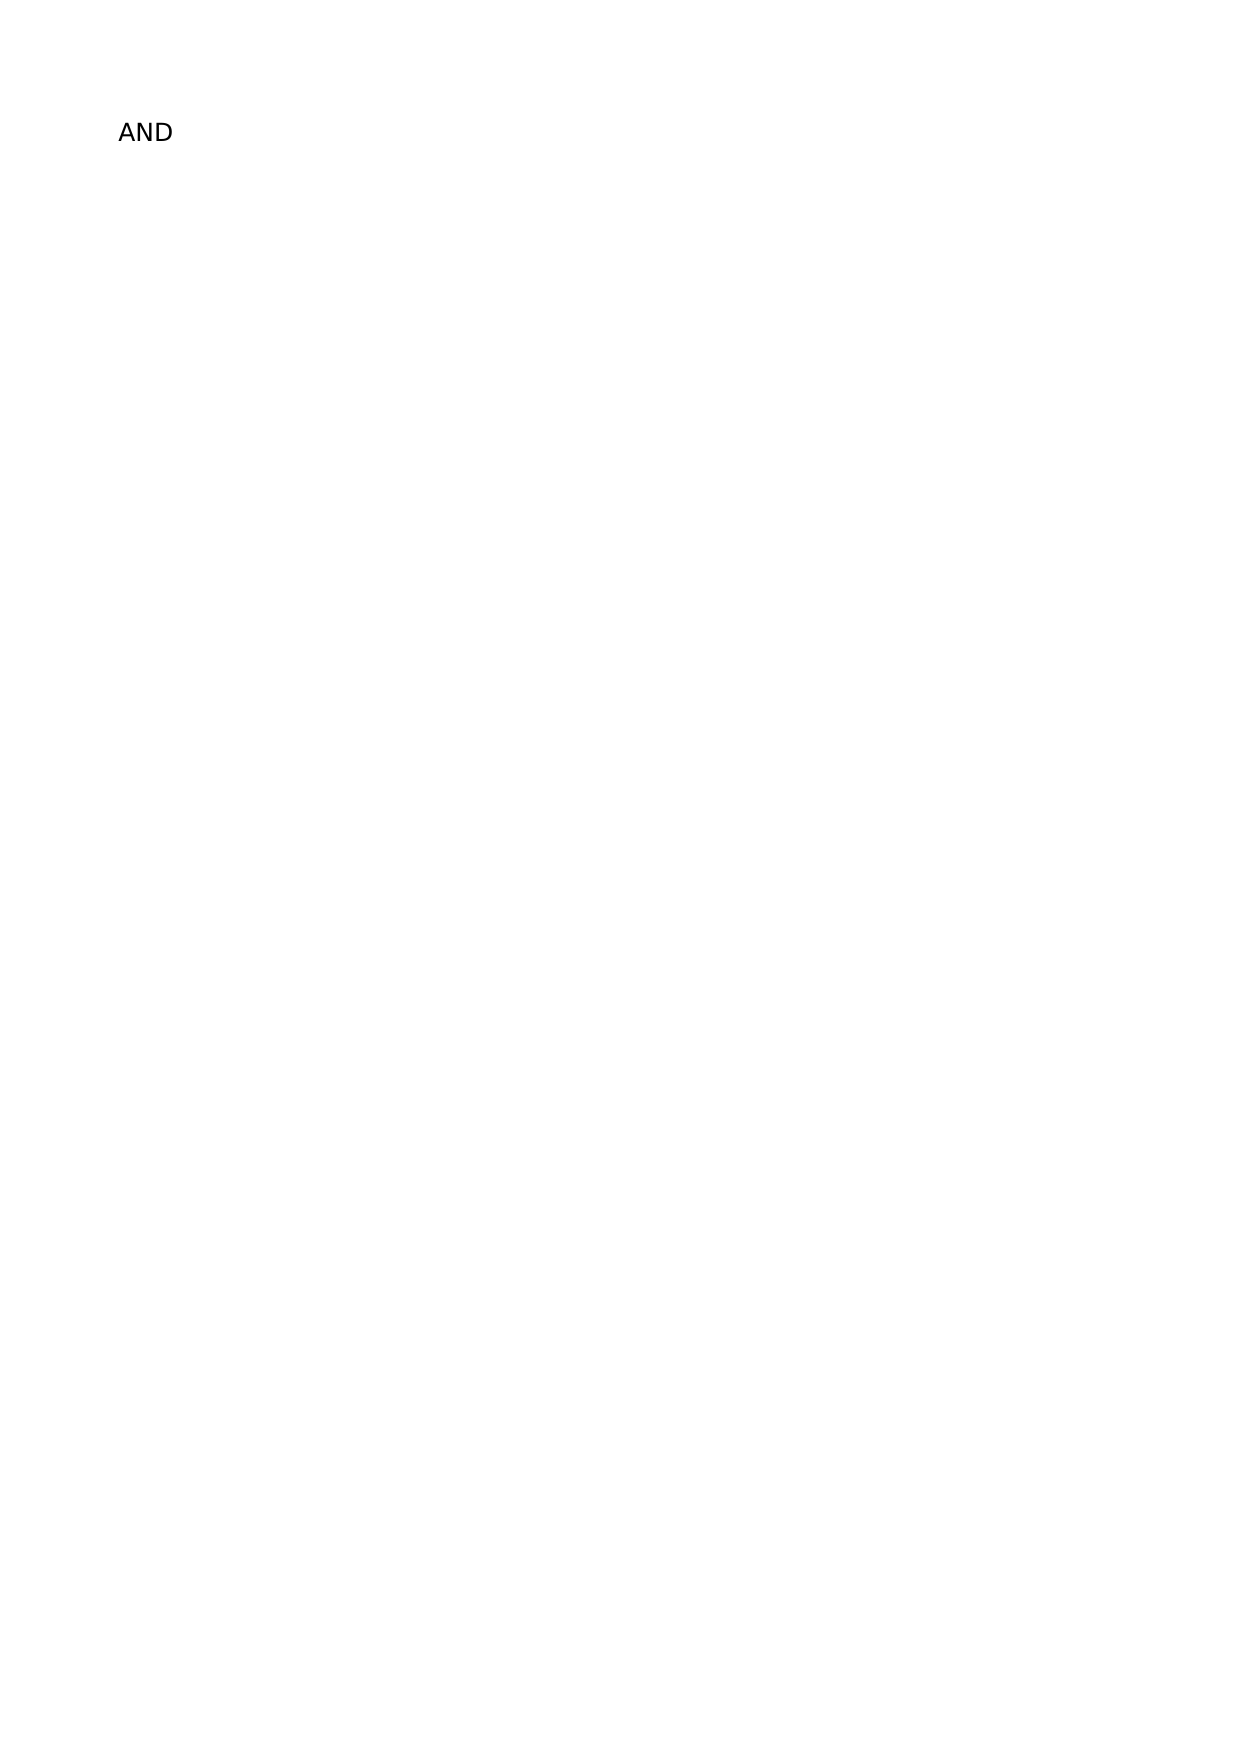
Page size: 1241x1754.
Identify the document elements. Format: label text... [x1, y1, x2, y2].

text AND [118, 118, 1122, 147]
